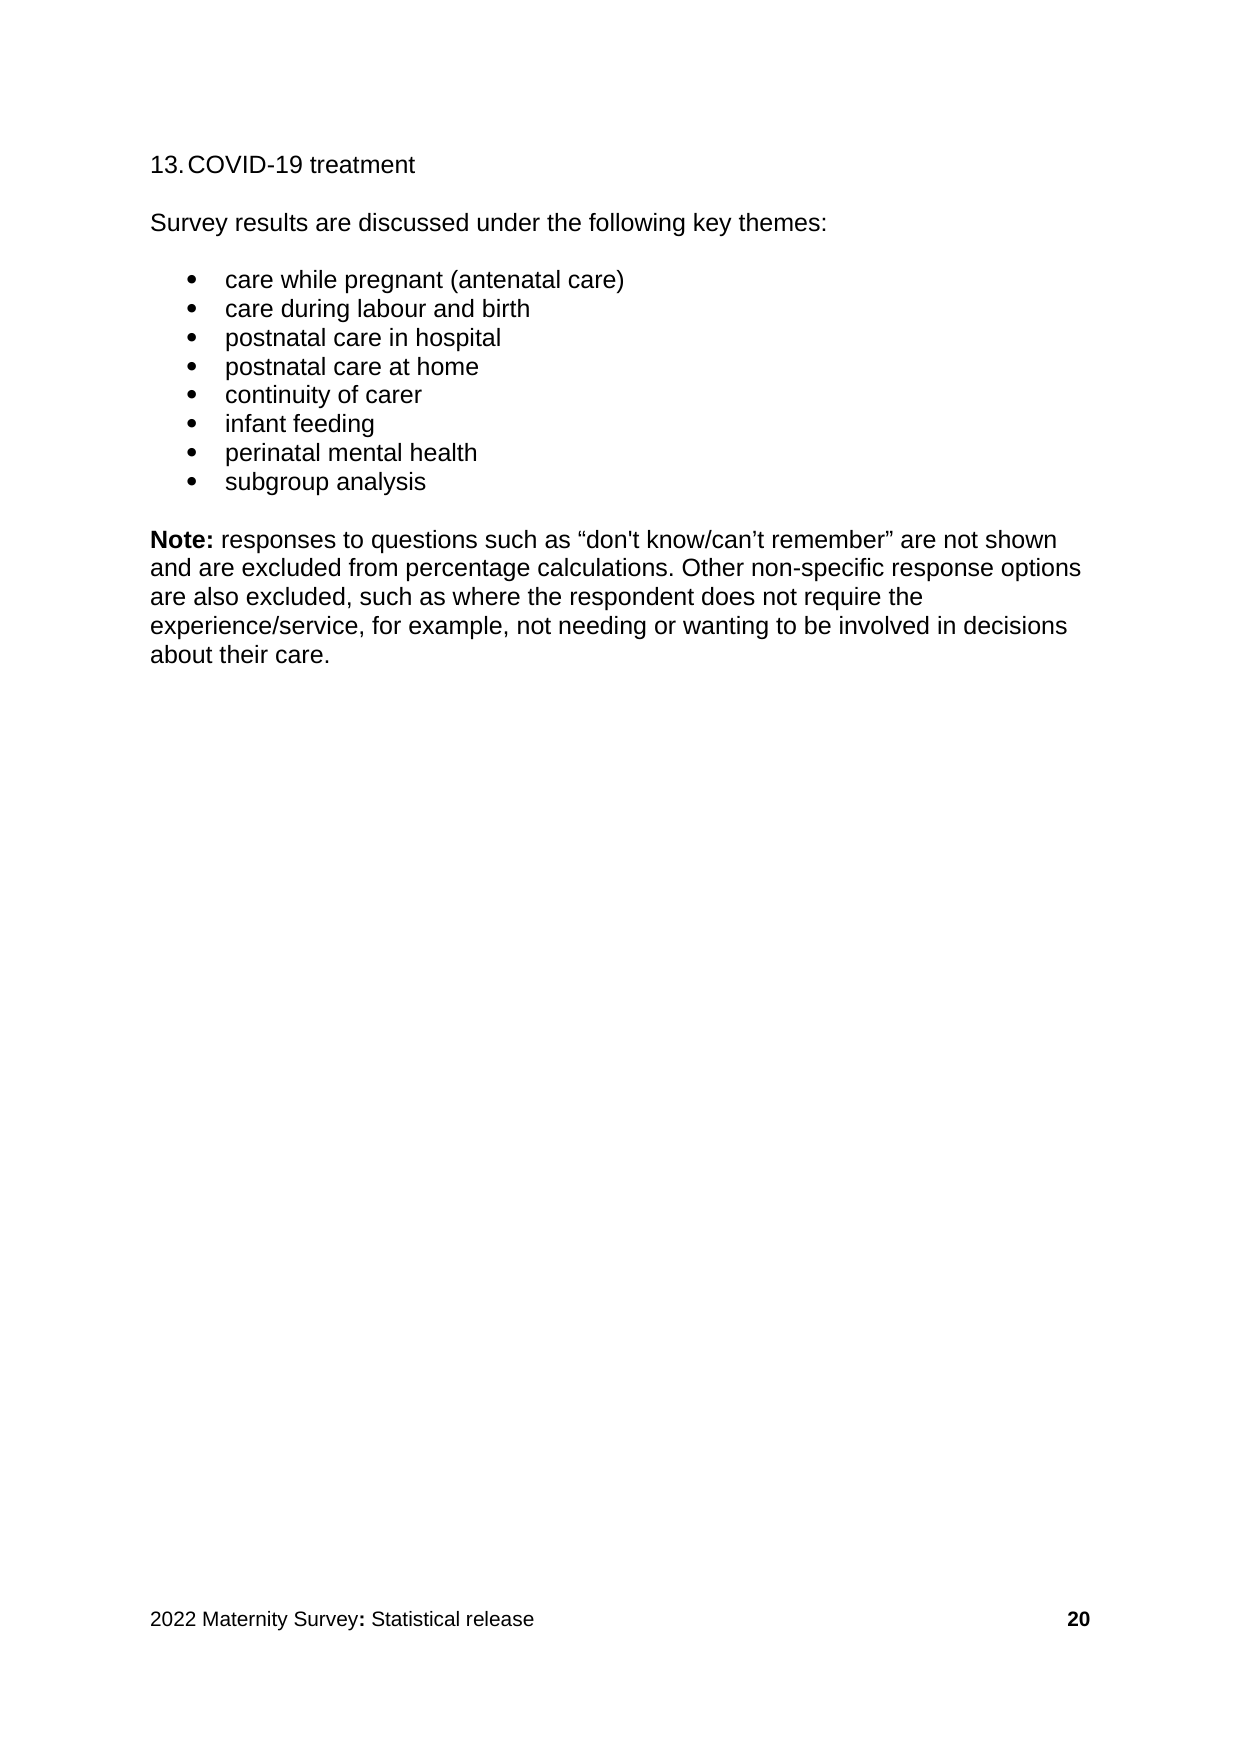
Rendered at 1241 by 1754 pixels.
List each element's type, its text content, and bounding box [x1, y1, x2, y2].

list continuity of carer [187, 380, 1090, 409]
list care while pregnant (antenatal care) [187, 265, 1090, 294]
list care during labour and birth [187, 294, 1090, 323]
text Note: responses to questions such as “don't know/can’t remember” are not shown and are excluded from percentage calculations. Other non-specific response options are also excluded, such as where the respondent does not require the experience/service, for example, not needing or wanting to be involved in decisions about their care. [150, 524, 1090, 668]
list postnatal care at home [187, 352, 1090, 380]
text Survey results are discussed under the following key themes: [150, 207, 1090, 236]
list postnatal care in hospital [187, 323, 1090, 352]
list COVID-19 treatment [150, 150, 1090, 179]
list subgroup analysis [187, 467, 1090, 496]
list perinatal mental health [187, 438, 1090, 467]
list infant feeding [187, 409, 1090, 438]
